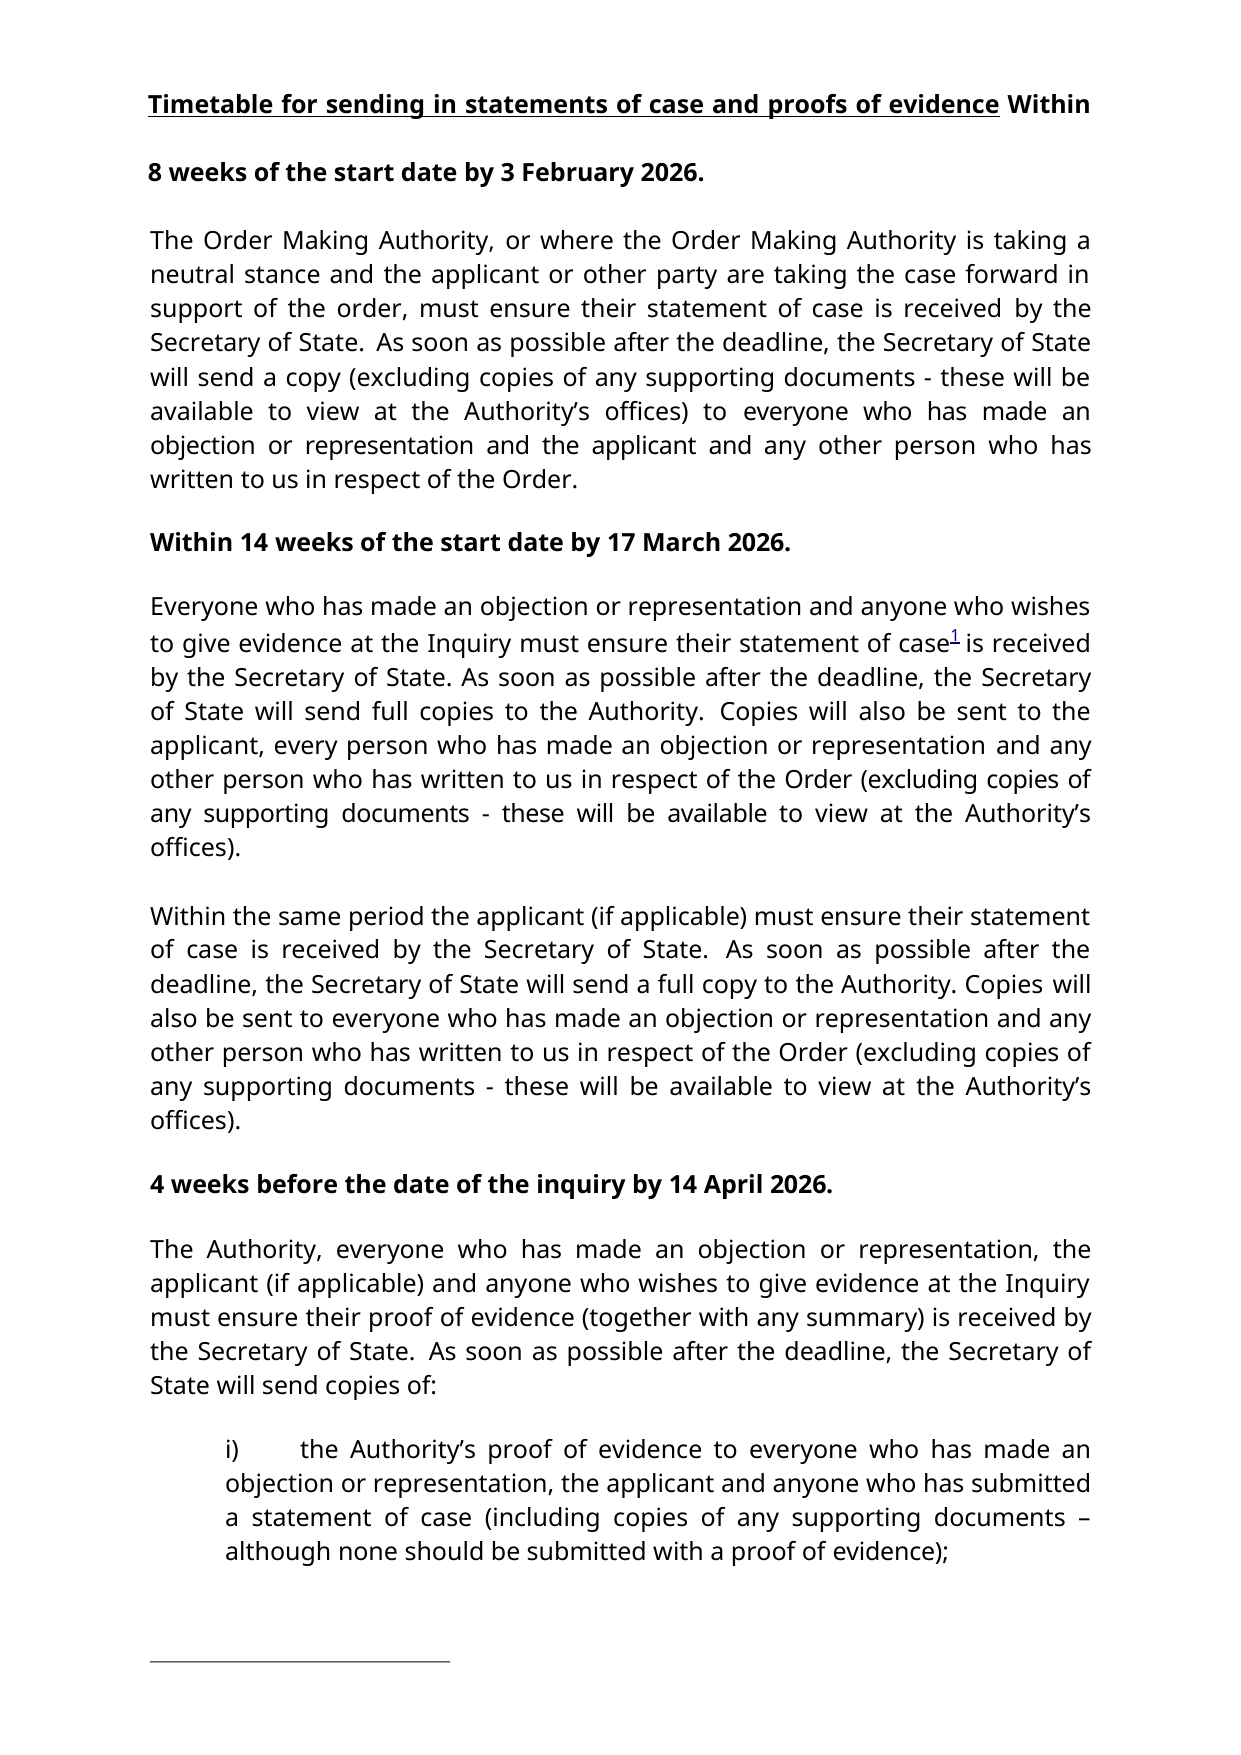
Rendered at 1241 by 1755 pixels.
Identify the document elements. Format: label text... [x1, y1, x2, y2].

text The Order Making Authority, or where the Order Making Authority is taking a neutral stance and the applicant or other party are taking the case forward in support of the order, must ensure their statement of case is received by the Secretary of State. As soon as possible after the deadline, the Secretary of State will send a copy (excluding copies of any supporting documents - these will be available to view at the Authority’s offices) to everyone who has made an objection or representation and the applicant and any other person who has written to us in respect of the Order. [150, 223, 1091, 495]
subtitle Timetable for sending in statements of case and proofs of evidence Within 8 weeks of the start date by 3 February 2026. [148, 87, 1091, 189]
subtitle Within 14 weeks of the start date by 17 March 2026. [150, 525, 1093, 559]
text The Authority, everyone who has made an objection or representation, the applicant (if applicable) and anyone who wishes to give evidence at the Inquiry must ensure their proof of evidence (together with any summary) is received by the Secretary of State. As soon as possible after the deadline, the Secretary of State will send copies of: [150, 1231, 1091, 1402]
list the Authority’s proof of evidence to everyone who has made an objection or representation, the applicant and anyone who has submitted a statement of case (including copies of any supporting documents – although none should be submitted with a proof of evidence); [225, 1432, 1092, 1568]
subtitle 4 weeks before the date of the inquiry by 14 April 2026. [150, 1167, 1093, 1201]
text Everyone who has made an objection or representation and anyone who wishes to give evidence at the Inquiry must ensure their statement of case1 is received by the Secretary of State. As soon as possible after the deadline, the Secretary of State will send full copies to the Authority. Copies will also be sent to the applicant, every person who has made an objection or representation and any other person who has written to us in respect of the Order (excluding copies of any supporting documents - these will be available to view at the Authority’s offices). [150, 589, 1091, 864]
text Within the same period the applicant (if applicable) must ensure their statement of case is received by the Secretary of State. As soon as possible after the deadline, the Secretary of State will send a full copy to the Authority. Copies will also be sent to everyone who has made an objection or representation and any other person who has written to us in respect of the Order (excluding copies of any supporting documents - these will be available to view at the Authority’s offices). [150, 898, 1091, 1137]
